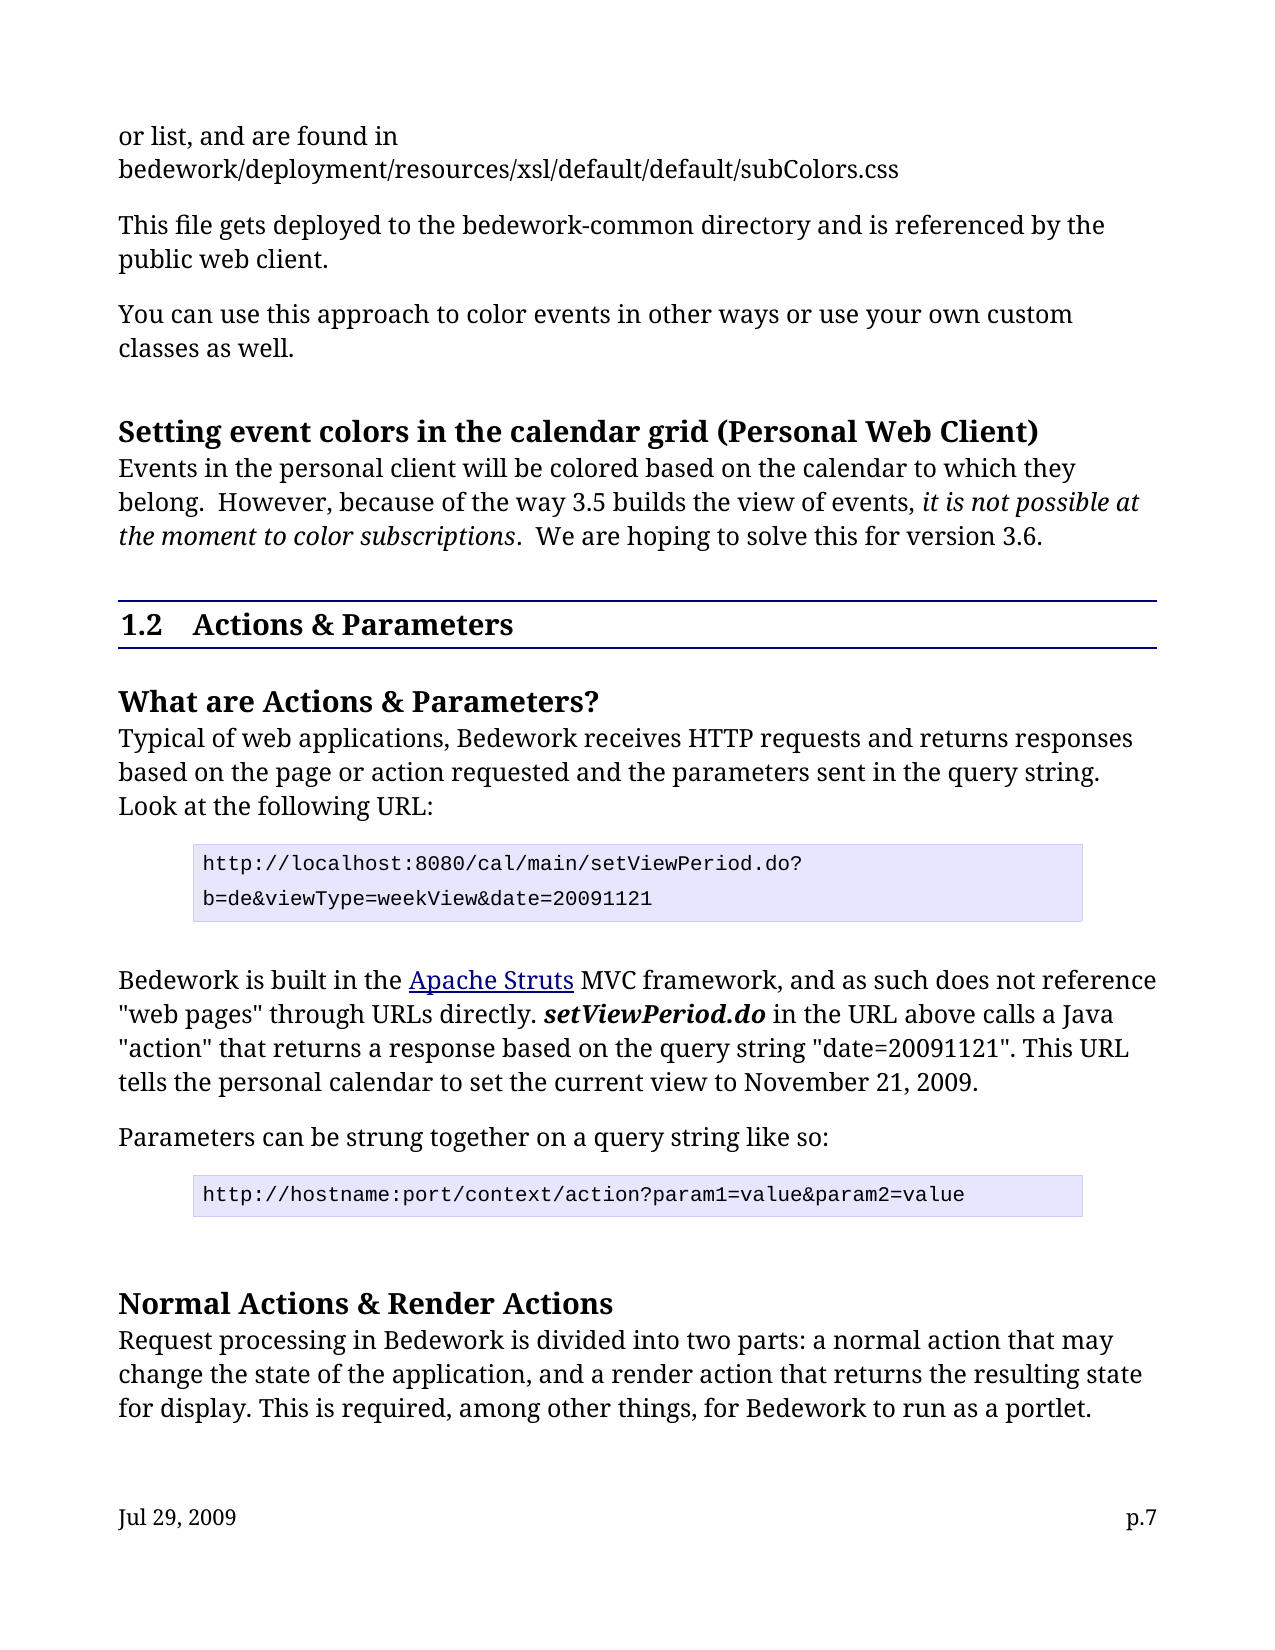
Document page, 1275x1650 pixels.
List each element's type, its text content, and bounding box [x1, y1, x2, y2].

subtitle Setting event colors in the calendar grid (Personal Web Client) [118, 411, 1157, 451]
subtitle Normal Actions & Render Actions [118, 1283, 1157, 1323]
text Bedework is built in the Apache Struts MVC framework, and as such does not reference "web pages" through URLs directly. setViewPeriod.do in the URL above calls a Java "action" that returns a response based on the query string "date=20091121". This URL tells the personal calendar to set the current view to November 21, 2009. [118, 962, 1157, 1099]
text http://hostname:port/context/action?param1=value&param2=value [194, 1176, 1082, 1216]
text Events in the personal client will be colored based on the calendar to which they belong. However, because of the way 3.5 builds the view of events, it is not possible at the moment to color subscriptions. We are hoping to solve this for version 3.6. [118, 451, 1157, 553]
text Request processing in Bedework is divided into two parts: a normal action that may change the state of the application, and a render action that returns the resulting state for display. This is required, among other things, for Bedework to run as a portlet. [118, 1323, 1157, 1425]
subtitle Actions & Parameters [118, 602, 1157, 647]
text or list, and are found in bedework/deployment/resources/xsl/default/default/subColors.css [118, 118, 1157, 186]
text Typical of web applications, Bedework receives HTTP requests and returns responses based on the page or action requested and the parameters sent in the query string. Look at the following URL: [118, 721, 1157, 823]
subtitle What are Actions & Parameters? [118, 681, 1157, 721]
text This file gets deployed to the bedework-common directory and is referenced by the public web client. [118, 207, 1157, 275]
text http://localhost:8080/cal/main/setViewPeriod.do?b=de&viewType=weekView&date=20091121 [194, 845, 1082, 921]
text You can use this approach to color events in other ways or use your own custom classes as well. [118, 296, 1157, 364]
text Parameters can be strung together on a query string like so: [118, 1120, 1157, 1154]
